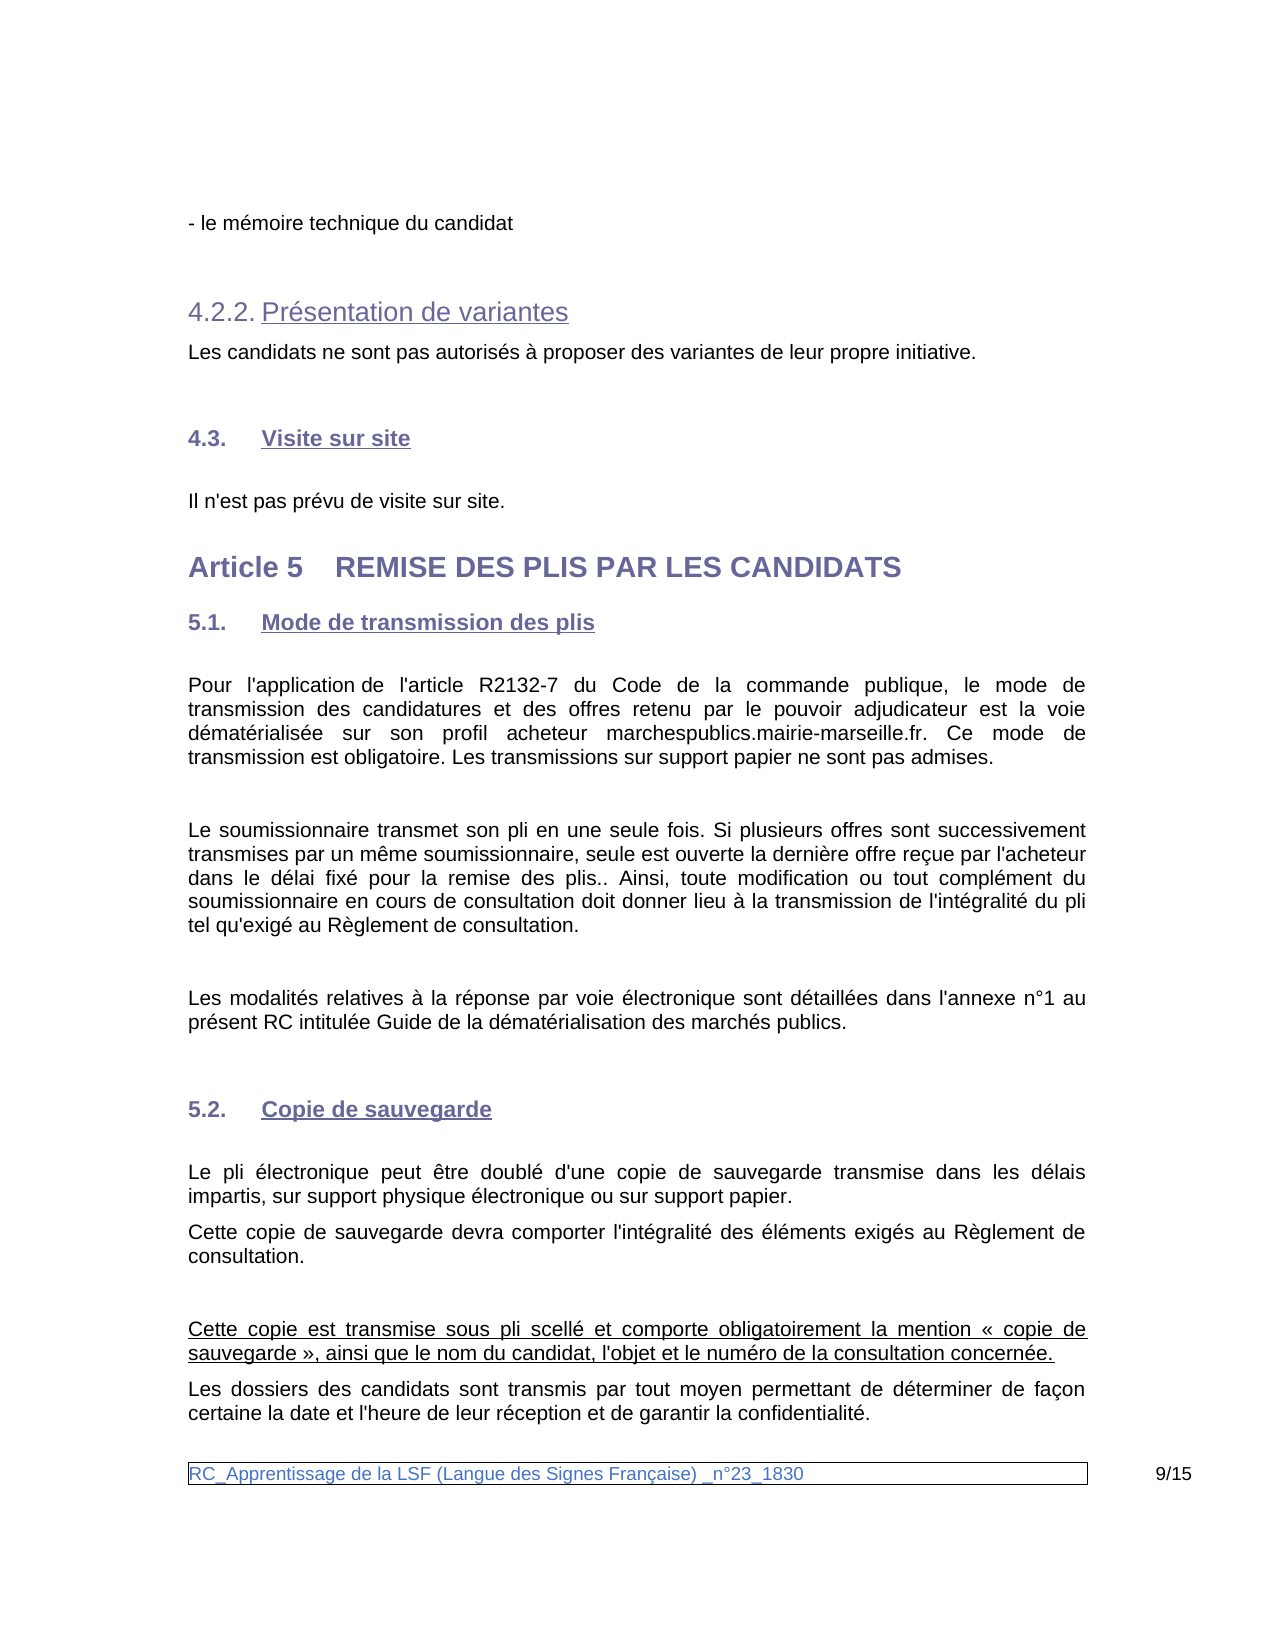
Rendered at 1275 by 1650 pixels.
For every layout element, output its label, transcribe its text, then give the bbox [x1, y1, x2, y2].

text Les modalités relatives à la réponse par voie électronique sont détaillées dans l'annexe n°1 au présent RC intitulée Guide de la dématérialisation des marchés publics. [188, 986, 1087, 1034]
subtitle Présentation de variantes [188, 296, 1087, 327]
subtitle Visite sur site [188, 425, 1087, 451]
text Les candidats ne sont pas autorisés à proposer des variantes de leur propre initiative. [188, 339, 1087, 363]
subtitle Mode de transmission des plis [188, 609, 1087, 635]
text Le soumissionnaire transmet son pli en une seule fois. Si plusieurs offres sont successivement transmises par un même soumissionnaire, seule est ouverte la dernière offre reçue par l'acheteur dans le délai fixé pour la remise des plis.. Ainsi, toute modification ou tout complément du soumissionnaire en cours de consultation doit donner lieu à la transmission de l'intégralité du pli tel qu'exigé au Règlement de consultation. [188, 817, 1087, 937]
subtitle REMISE DES PLIS PAR LES CANDIDATS [188, 550, 1087, 584]
subtitle Copie de sauvegarde [188, 1096, 1087, 1122]
text - le mémoire technique du candidat [188, 210, 1087, 234]
text Le pli électronique peut être doublé d'une copie de sauvegarde transmise dans les délais impartis, sur support physique électronique ou sur support papier. [188, 1159, 1087, 1207]
text Les dossiers des candidats sont transmis par tout moyen permettant de déterminer de façon certaine la date et l'heure de leur réception et de garantir la confidentialité. [188, 1377, 1087, 1425]
text Cette copie de sauvegarde devra comporter l'intégralité des éléments exigés au Règlement de consultation. [188, 1220, 1087, 1268]
text Pour l'application de l'article R2132-7 du Code de la commande publique, le mode de transmission des candidatures et des offres retenu par le pouvoir adjudicateur est la voie dématérialisée sur son profil acheteur marchespublics.mairie-marseille.fr. Ce mode de transmission est obligatoire. Les transmissions sur support papier ne sont pas admises. [188, 673, 1087, 768]
text sauvegarde », ainsi que le nom du candidat, l'objet et le numéro de la consultation concernée. [188, 1339, 1087, 1365]
text Il n'est pas prévu de visite sur site. [188, 489, 1087, 513]
text Cette copie est transmise sous pli scellé et comporte obligatoirement la mention « copie de [188, 1317, 1087, 1338]
